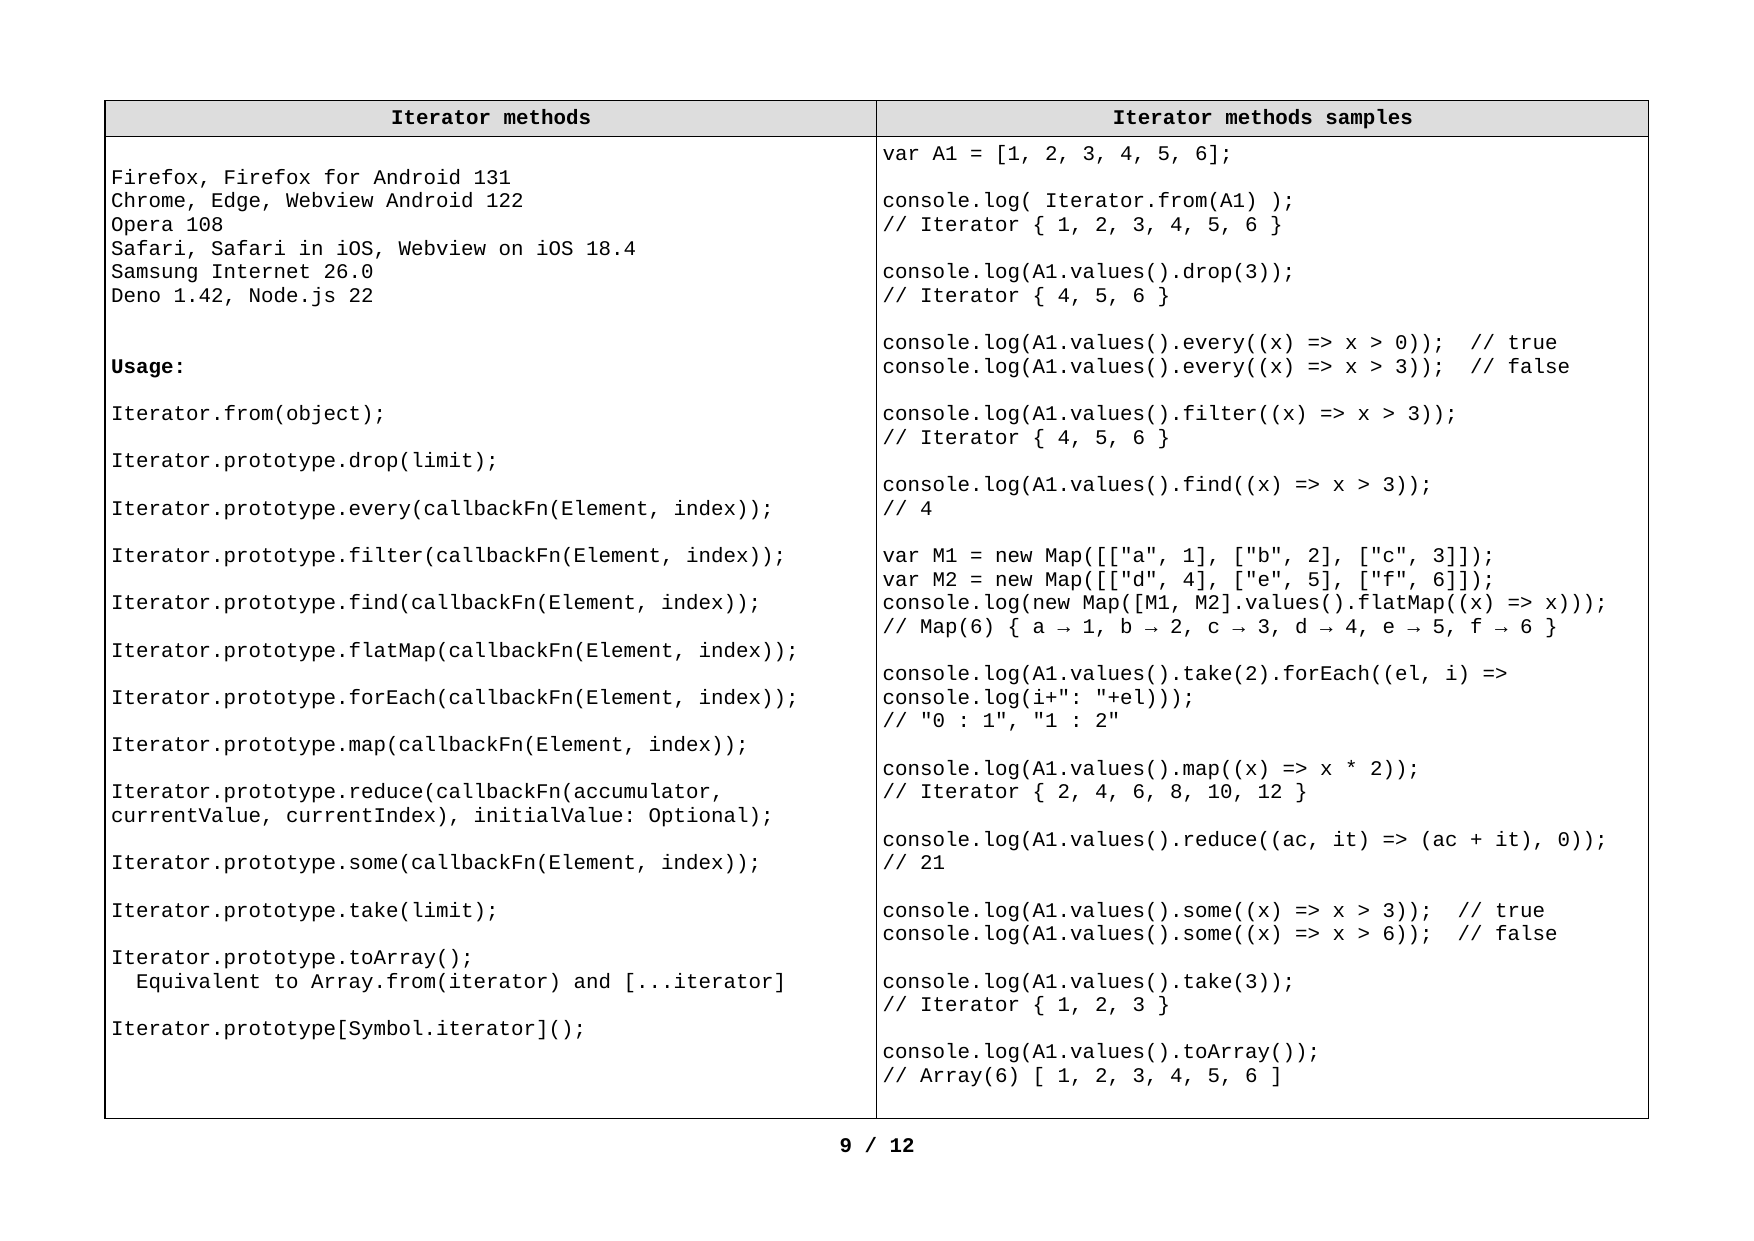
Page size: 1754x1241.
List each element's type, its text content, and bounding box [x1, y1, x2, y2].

table_header Iterator methods [106, 101, 876, 136]
table_cell var A1 = [1, 2, 3, 4, 5, 6]; console.log( Iterator.from(A1) ); // Iterator { 1, 2, 3, 4, 5, 6 } console.log(A1.values().drop(3)); // Iterator { 4, 5, 6 } console.log(A1.values().every((x) => x > 0)); // true console.log(A1.values().every((x) => x > 3)); // false console.log(A1.values().filter((x) => x > 3)); // Iterator { 4, 5, 6 } console.log(A1.values().find((x) => x > 3)); // 4 var M1 = new Map([["a", 1], ["b", 2], ["c", 3]]); var M2 = new Map([["d", 4], ["e", 5], ["f", 6]]); console.log(new Map([M1, M2].values().flatMap((x) => x))); // Map(6) { a → 1, b → 2, c → 3, d → 4, e → 5, f → 6 } console.log(A1.values().take(2).forEach((el, i) => console.log(i+": "+el))); // "0 : 1", "1 : 2" console.log(A1.values().map((x) => x * 2)); // Iterator { 2, 4, 6, 8, 10, 12 } console.log(A1.values().reduce((ac, it) => (ac + it), 0)); // 21 console.log(A1.values().some((x) => x > 3)); // true console.log(A1.values().some((x) => x > 6)); // false console.log(A1.values().take(3)); // Iterator { 1, 2, 3 } console.log(A1.values().toArray()); // Array(6) [ 1, 2, 3, 4, 5, 6 ] [877, 137, 1648, 1118]
table_cell Firefox, Firefox for Android 131 Chrome, Edge, Webview Android 122 Opera 108 Safari, Safari in iOS, Webview on iOS 18.4 Samsung Internet 26.0 Deno 1.42, Node.js 22 Usage: Iterator.from(object); Iterator.prototype.drop(limit); Iterator.prototype.every(callbackFn(Element, index)); Iterator.prototype.filter(callbackFn(Element, index)); Iterator.prototype.find(callbackFn(Element, index)); Iterator.prototype.flatMap(callbackFn(Element, index)); Iterator.prototype.forEach(callbackFn(Element, index)); Iterator.prototype.map(callbackFn(Element, index)); Iterator.prototype.reduce(callbackFn(accumulator, currentValue, currentIndex), initialValue: Optional); Iterator.prototype.some(callbackFn(Element, index)); Iterator.prototype.take(limit); Iterator.prototype.toArray(); Equivalent to Array.from(iterator) and [...iterator] Iterator.prototype[Symbol.iterator](); [106, 137, 876, 1118]
table_header Iterator methods samples [877, 101, 1648, 136]
